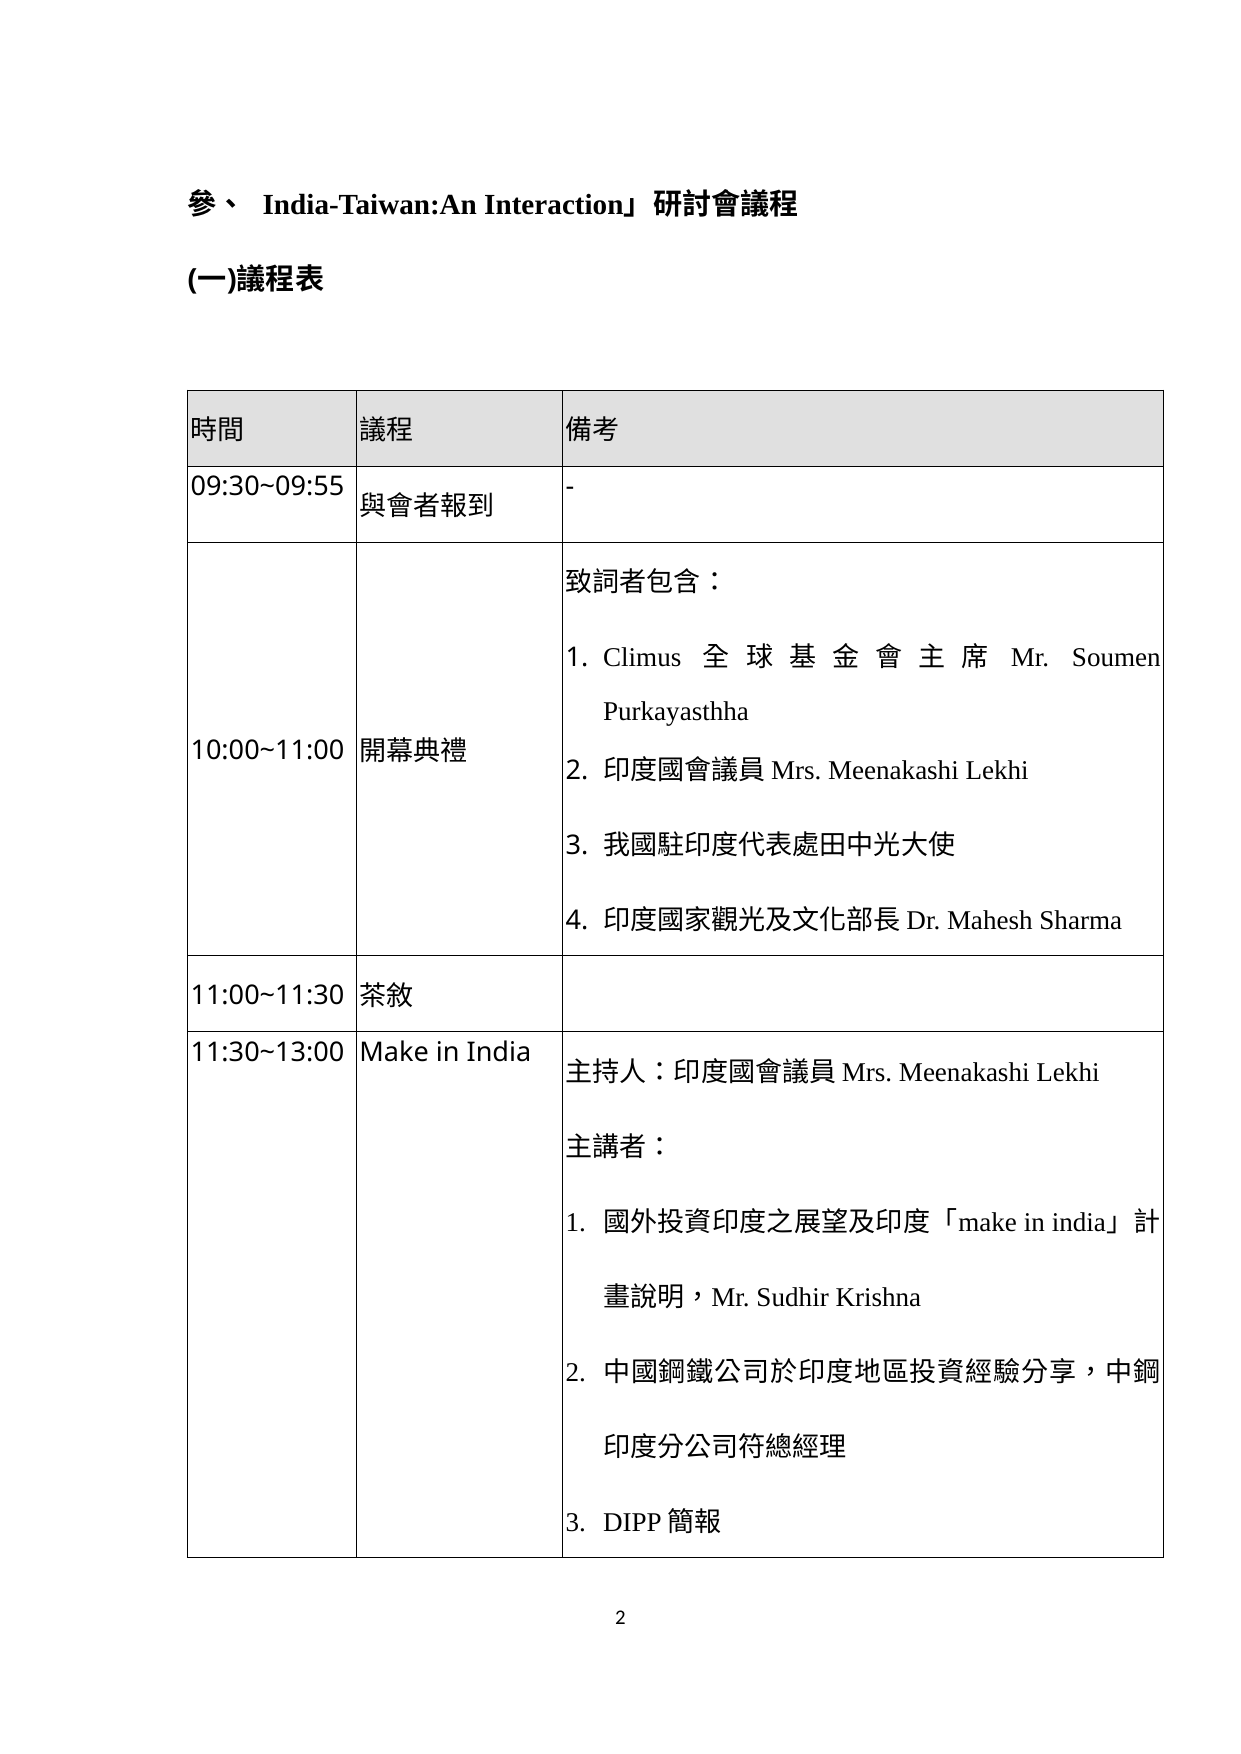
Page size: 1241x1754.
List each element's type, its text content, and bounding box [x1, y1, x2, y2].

table_header 備考 [563, 391, 1163, 466]
table_cell 茶敘 [357, 956, 562, 1031]
table_cell 致詞者包含： Climus全球基金會主席Mr. Soumen Purkayasthha 印度國會議員Mrs. Meenakashi Lekhi 我國駐印度代表處田中光大使 印度國家觀光及文化部長Dr. Mahesh Sharma [563, 543, 1163, 955]
table_cell [563, 956, 1163, 1031]
table_header 時間 [188, 391, 356, 466]
table_cell 11:30~13:00 [188, 1032, 356, 1557]
text (一)議程表 [187, 239, 1053, 314]
table_cell - [563, 467, 1163, 542]
table_cell 與會者報到 [357, 467, 562, 542]
table_cell 開幕典禮 [357, 543, 562, 955]
list India-Taiwan:An Interaction」研討會議程 [187, 164, 1053, 239]
table_cell Make in India [357, 1032, 562, 1557]
table_cell 10:00~11:00 [188, 543, 356, 955]
table_cell 11:00~11:30 [188, 956, 356, 1031]
table_cell 主持人：印度國會議員Mrs. Meenakashi Lekhi 主講者： 國外投資印度之展望及印度「make in india」計畫說明，Mr. Sudhir Krishna 中國鋼鐵公司於印度地區投資經驗分享，中鋼印度分公司符總經理 DIPP簡報 中國信託公司印度地區投資經驗分享，中信公司印度分公司盧總經理 ordoksho business consulting首席顧問Dr. V.B. Soni [563, 1032, 1163, 1557]
table_cell 09:30~09:55 [188, 467, 356, 542]
table_header 議程 [357, 391, 562, 466]
